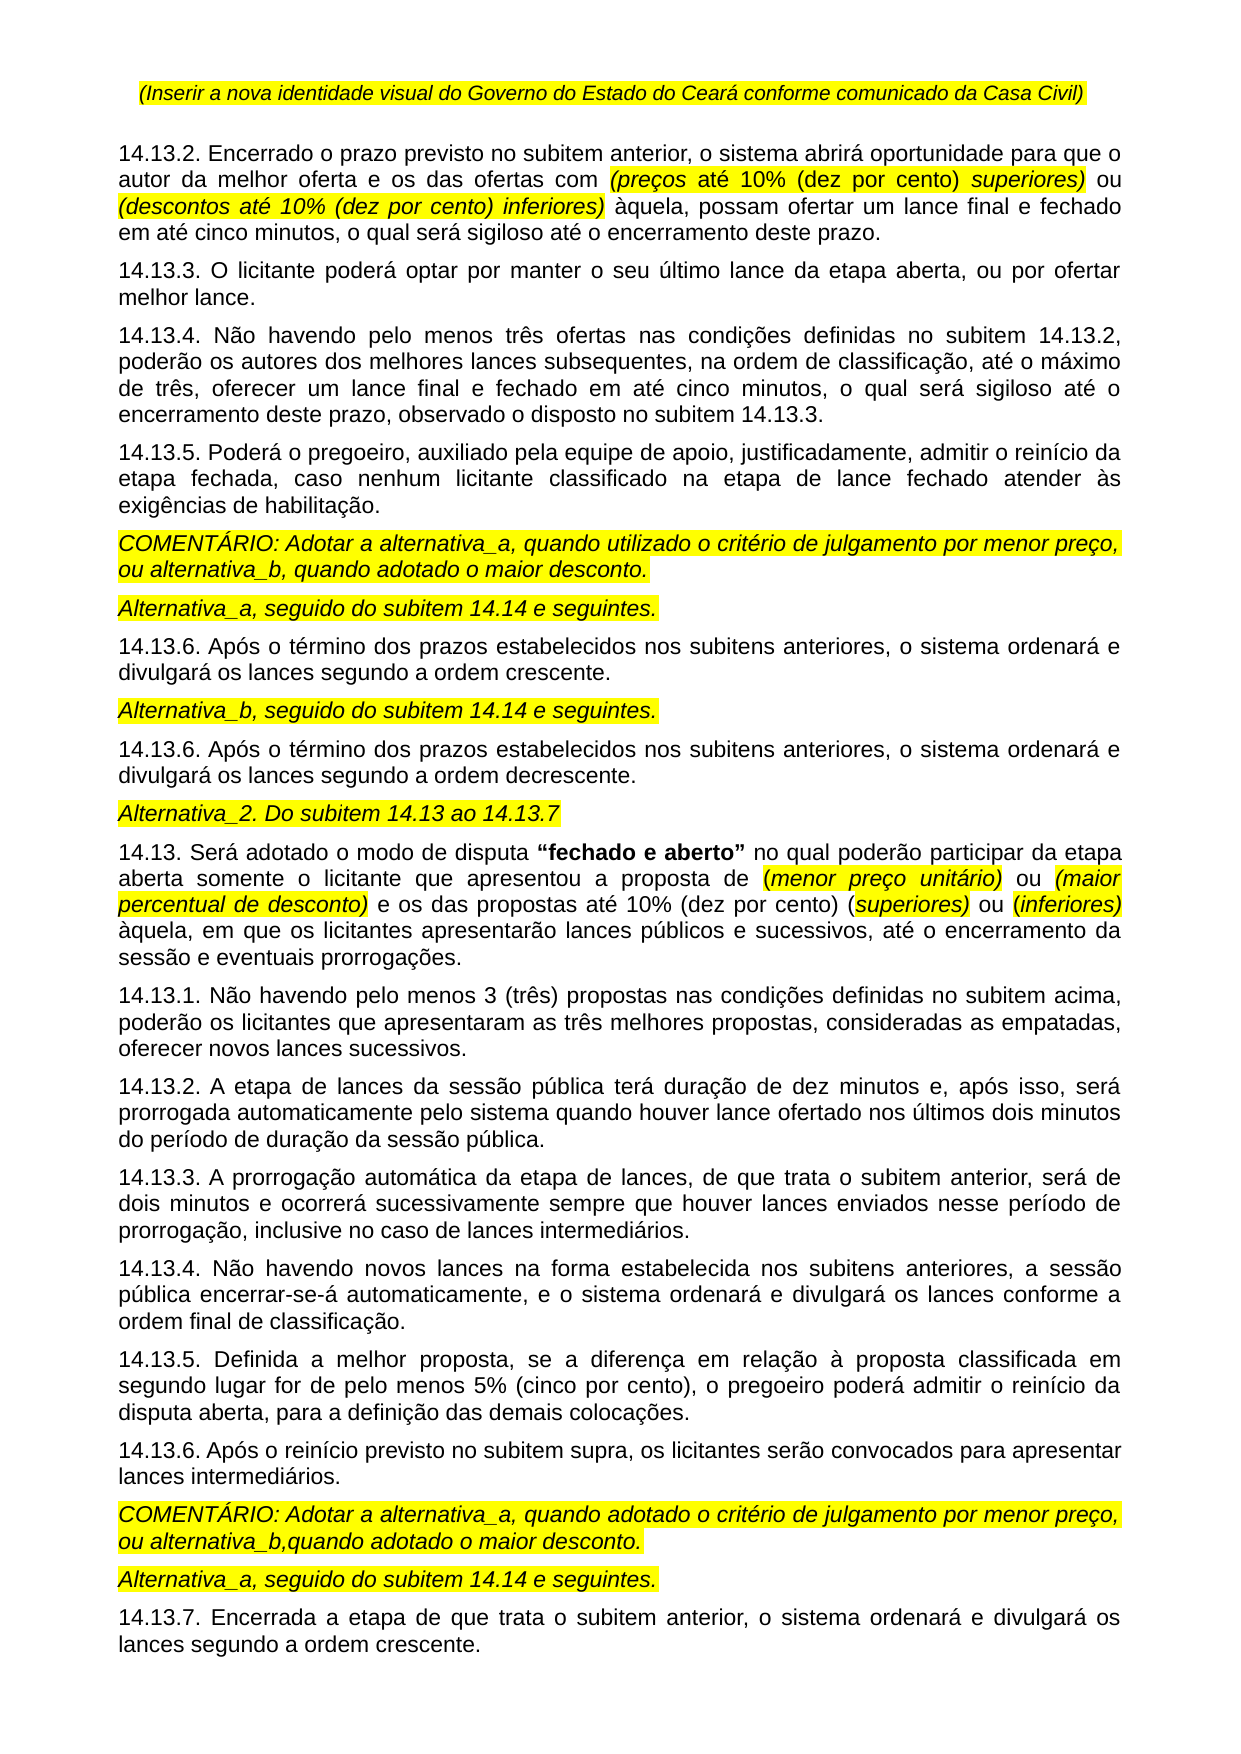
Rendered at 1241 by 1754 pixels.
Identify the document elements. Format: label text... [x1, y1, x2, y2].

text 14.13.5. Poderá o pregoeiro, auxiliado pela equipe de apoio, justificadamente, admitir o reinício da etapa fechada, caso nenhum licitante classificado na etapa de lance fechado atender às exigências de habilitação. [118, 439, 1122, 518]
text 14.13.2. Encerrado o prazo previsto no subitem anterior, o sistema abrirá oportunidade para que o autor da melhor oferta e os das ofertas com (preços até 10% (dez por cento) superiores) ou (descontos até 10% (dez por cento) inferiores) àquela, possam ofertar um lance final e fechado em até cinco minutos, o qual será sigiloso até o encerramento deste prazo. [118, 140, 1122, 245]
text Alternativa_a, seguido do subitem 14.14 e seguintes. [118, 1566, 1122, 1592]
text 14.13.3. A prorrogação automática da etapa de lances, de que trata o subitem anterior, será de dois minutos e ocorrerá sucessivamente sempre que houver lances enviados nesse período de prorrogação, inclusive no caso de lances intermediários. [118, 1164, 1122, 1243]
text 14.13.2. A etapa de lances da sessão pública terá duração de dez minutos e, após isso, será prorrogada automaticamente pelo sistema quando houver lance ofertado nos últimos dois minutos do período de duração da sessão pública. [118, 1073, 1122, 1152]
text Alternativa_2. Do subitem 14.13 ao 14.13.7 [118, 800, 1122, 827]
text 14.13.7. Encerrada a etapa de que trata o subitem anterior, o sistema ordenará e divulgará os lances segundo a ordem crescente. [118, 1604, 1122, 1657]
text 14.13.5. Definida a melhor proposta, se a diferença em relação à proposta classificada em segundo lugar for de pelo menos 5% (cinco por cento), o pregoeiro poderá admitir o reinício da disputa aberta, para a definição das demais colocações. [118, 1346, 1122, 1425]
text 14.13.6. Após o término dos prazos estabelecidos nos subitens anteriores, o sistema ordenará e divulgará os lances segundo a ordem crescente. [118, 633, 1122, 686]
text Alternativa_a, seguido do subitem 14.14 e seguintes. [118, 594, 1122, 621]
text COMENTÁRIO: Adotar a alternativa_a, quando adotado o critério de julgamento por menor preço, ou alternativa_b,quando adotado o maior desconto. [118, 1501, 1122, 1554]
text 14.13.3. O licitante poderá optar por manter o seu último lance da etapa aberta, ou por ofertar melhor lance. [118, 257, 1122, 310]
text 14.13.1. Não havendo pelo menos 3 (três) propostas nas condições definidas no subitem acima, poderão os licitantes que apresentaram as três melhores propostas, consideradas as empatadas, oferecer novos lances sucessivos. [118, 982, 1122, 1061]
text 14.13. Será adotado o modo de disputa “fechado e aberto” no qual poderão participar da etapa aberta somente o licitante que apresentou a proposta de (menor preço unitário) ou (maior percentual de desconto) e os das propostas até 10% (dez por cento) (superiores) ou (inferiores) àquela, em que os licitantes apresentarão lances públicos e sucessivos, até o encerramento da sessão e eventuais prorrogações. [118, 838, 1122, 970]
text Alternativa_b, seguido do subitem 14.14 e seguintes. [118, 697, 1122, 724]
text 14.13.4. Não havendo pelo menos três ofertas nas condições definidas no subitem 14.13.2, poderão os autores dos melhores lances subsequentes, na ordem de classificação, até o máximo de três, oferecer um lance final e fechado em até cinco minutos, o qual será sigiloso até o encerramento deste prazo, observado o disposto no subitem 14.13.3. [118, 322, 1122, 427]
text 14.13.6. Após o término dos prazos estabelecidos nos subitens anteriores, o sistema ordenará e divulgará os lances segundo a ordem decrescente. [118, 736, 1122, 788]
text COMENTÁRIO: Adotar a alternativa_a, quando utilizado o critério de julgamento por menor preço, ou alternativa_b, quando adotado o maior desconto. [118, 530, 1122, 583]
text 14.13.4. Não havendo novos lances na forma estabelecida nos subitens anteriores, a sessão pública encerrar-se-á automaticamente, e o sistema ordenará e divulgará os lances conforme a ordem final de classificação. [118, 1255, 1122, 1334]
text 14.13.6. Após o reinício previsto no subitem supra, os licitantes serão convocados para apresentar lances intermediários. [118, 1437, 1122, 1489]
